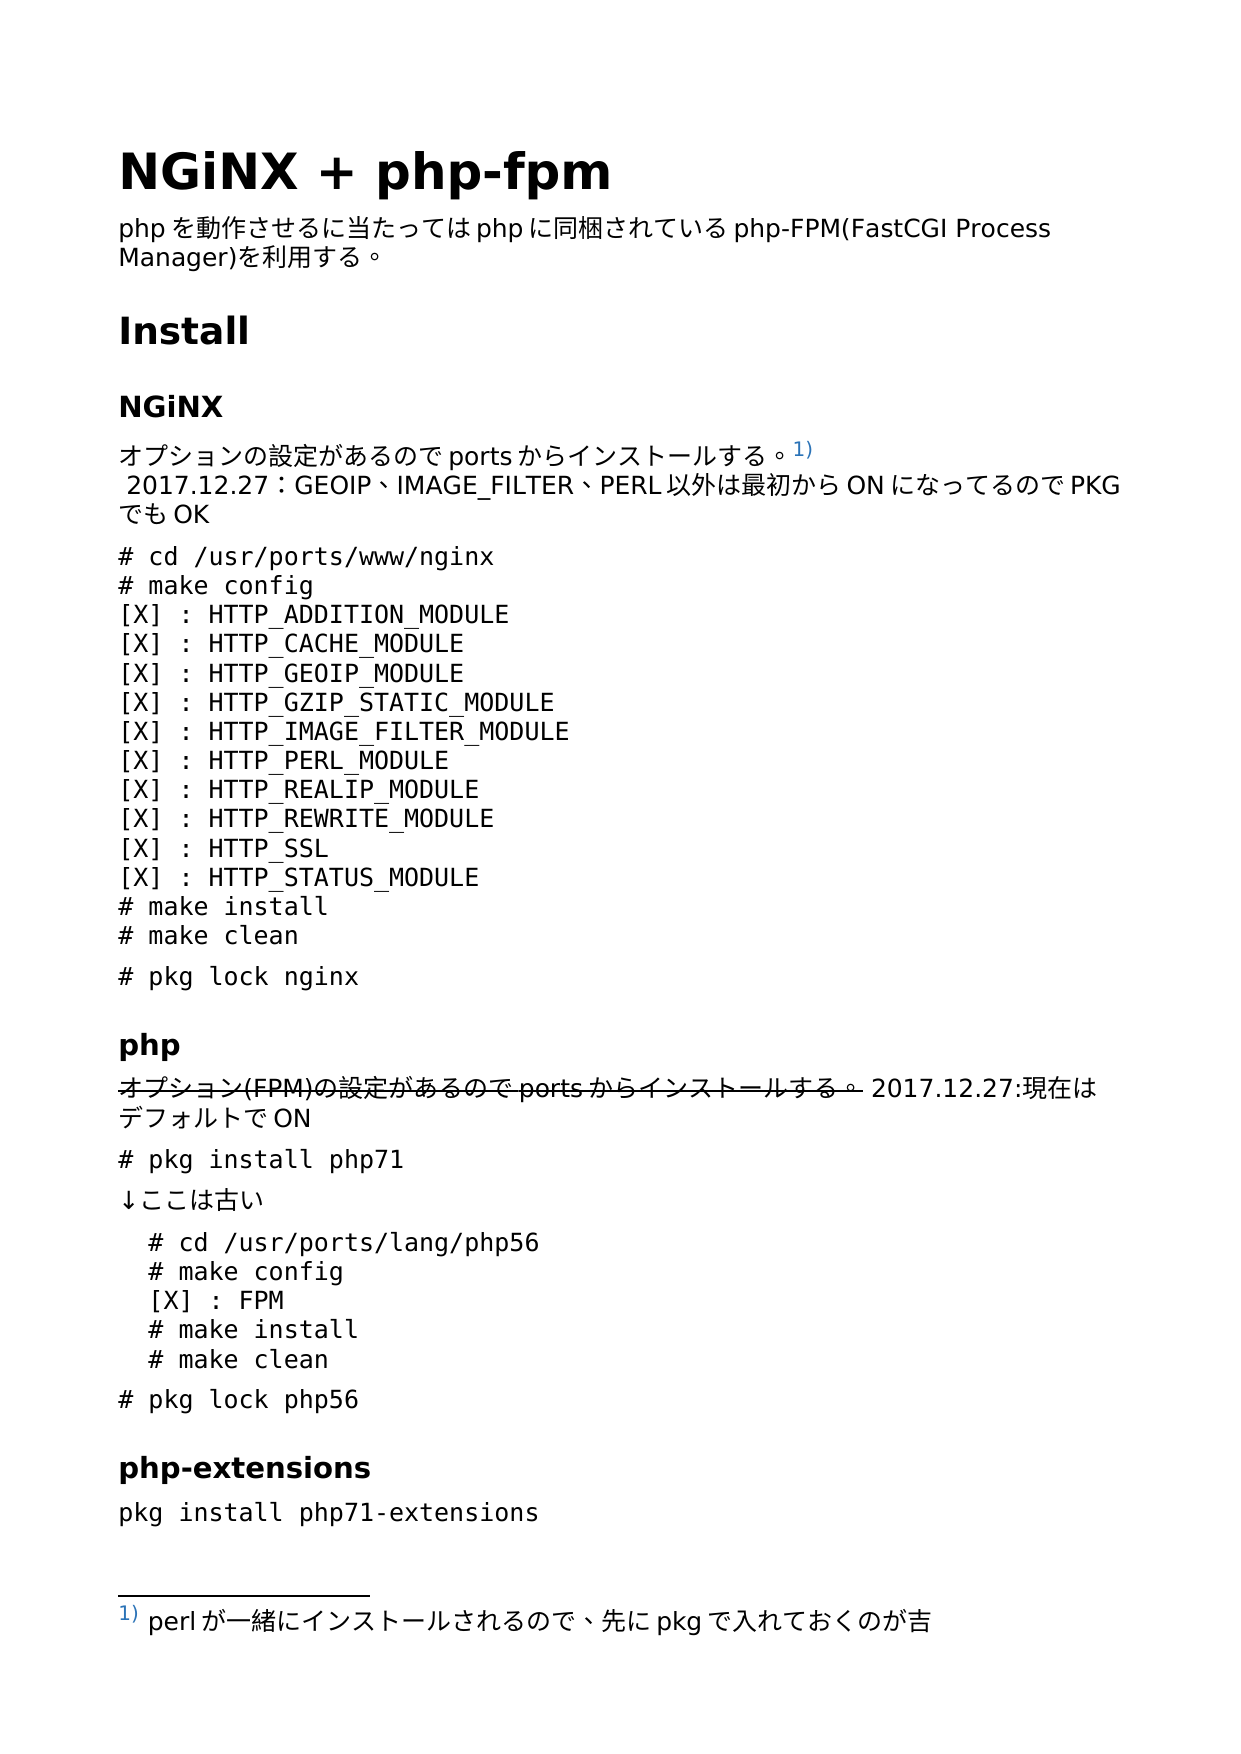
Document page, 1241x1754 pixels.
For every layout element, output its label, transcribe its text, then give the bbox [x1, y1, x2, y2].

text オプションの設定があるのでportsからインストールする。 2017.12.27：GEOIP、IMAGE_FILTER、PERL以外は最初からONになってるのでPKGでもOK [118, 437, 1122, 530]
text # cd /usr/ports/lang/php56 # make config [X] : FPM # make install # make clean [118, 1228, 1122, 1374]
subtitle NGiNX [118, 391, 1122, 425]
text phpを動作させるに当たってはphpに同梱されているphp-FPM(FastCGI Process Manager)を利用する。 [118, 214, 1122, 272]
text オプション(FPM)の設定があるのでportsからインストールする。 2017.12.27:現在はデフォルトでON [118, 1075, 1122, 1133]
subtitle php-extensions [118, 1452, 1122, 1486]
text pkg install php71-extensions [118, 1498, 1122, 1527]
subtitle Install [118, 310, 1122, 353]
text # cd /usr/ports/www/nginx # make config [X] : HTTP_ADDITION_MODULE [X] : HTTP_CACHE_MODULE [X] : HTTP_GEOIP_MODULE [X] : HTTP_GZIP_STATIC_MODULE [X] : HTTP_IMAGE_FILTER_MODULE [X] : HTTP_PERL_MODULE [X] : HTTP_REALIP_MODULE [X] : HTTP_REWRITE_MODULE [X] : HTTP_SSL [X] : HTTP_STATUS_MODULE # make install # make clean [118, 542, 1122, 951]
text perlが一緒にインストールされるので、先にpkgで入れておくのが吉 [118, 1602, 1122, 1636]
text # pkg install php71 [118, 1146, 1122, 1175]
text # pkg lock php56 [118, 1386, 1122, 1415]
text ↓ここは古い [118, 1186, 1122, 1216]
text # pkg lock nginx [118, 962, 1122, 991]
subtitle php [118, 1028, 1122, 1062]
subtitle NGiNX + php-fpm [118, 143, 1122, 201]
